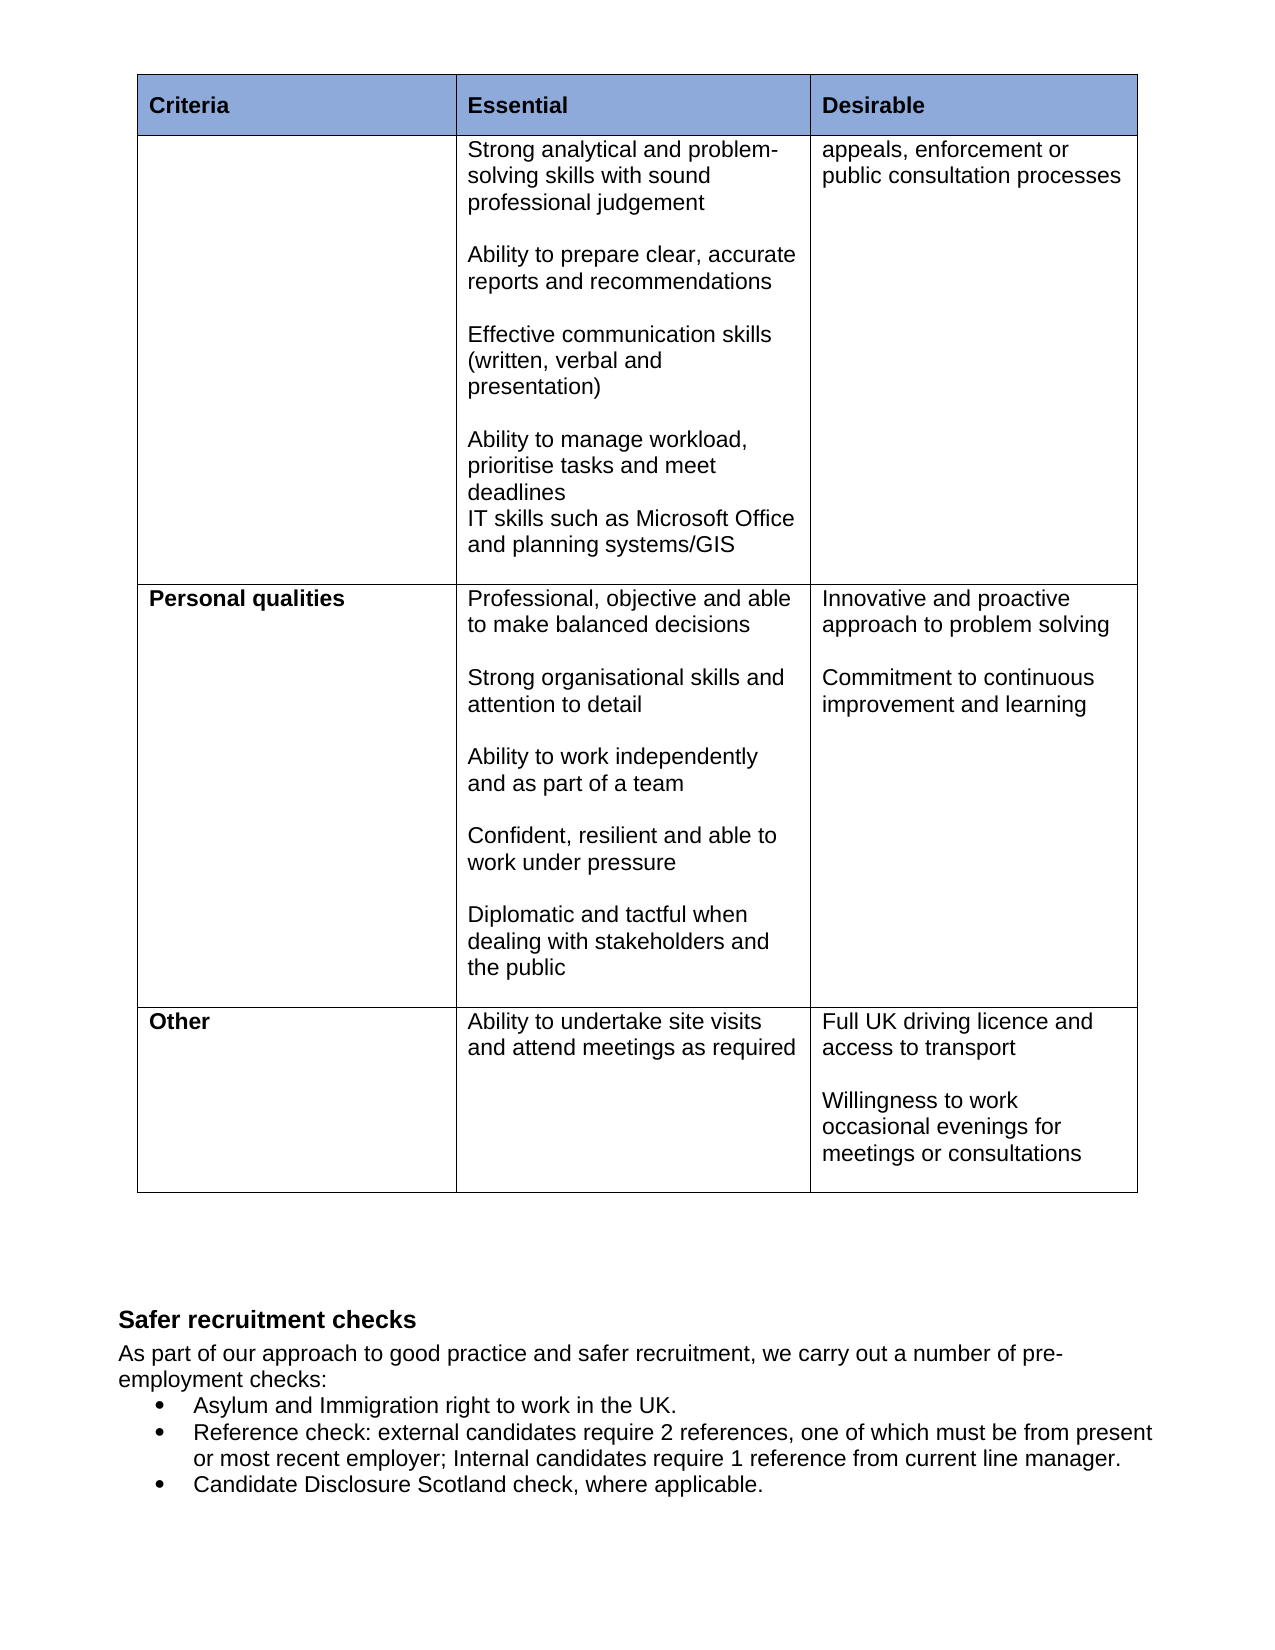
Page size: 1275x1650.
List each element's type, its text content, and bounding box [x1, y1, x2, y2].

text As part of our approach to good practice and safer recruitment, we carry out a number of pre-employment checks: [118, 1339, 1157, 1392]
table_cell Ability to undertake site visits and attend meetings as required [457, 1008, 810, 1192]
table_cell Personal qualities [138, 585, 456, 1007]
subtitle Safer recruitment checks [118, 1304, 1157, 1333]
table_header Criteria [138, 75, 456, 135]
table_cell Other [138, 1008, 456, 1192]
list Candidate Disclosure Scotland check, where applicable. [156, 1471, 1157, 1498]
table_cell Professional, objective and able to make balanced decisions Strong organisational skills and attention to detail Ability to work independently and as part of a team Confident, resilient and able to work under pressure Diplomatic and tactful when dealing with stakeholders and the public [457, 585, 810, 1007]
table_header Essential [457, 75, 810, 135]
table_header Desirable [811, 75, 1137, 135]
table_cell [138, 136, 456, 584]
table_cell Full UK driving licence and access to transport Willingness to work occasional evenings for meetings or consultations [811, 1008, 1137, 1192]
table_cell Innovative and proactive approach to problem solving Commitment to continuous improvement and learning [811, 585, 1137, 1007]
table_cell Strong analytical and problem-solving skills with sound professional judgement Ability to prepare clear, accurate reports and recommendations Effective communication skills (written, verbal and presentation) Ability to manage workload, prioritise tasks and meet deadlines IT skills such as Microsoft Office and planning systems/GIS [457, 136, 810, 584]
list Reference check: external candidates require 2 references, one of which must be from present or most recent employer; Internal candidates require 1 reference from current line manager. [156, 1419, 1157, 1471]
table_cell appeals, enforcement or public consultation processes [811, 136, 1137, 584]
list Asylum and Immigration right to work in the UK. [156, 1392, 1157, 1419]
